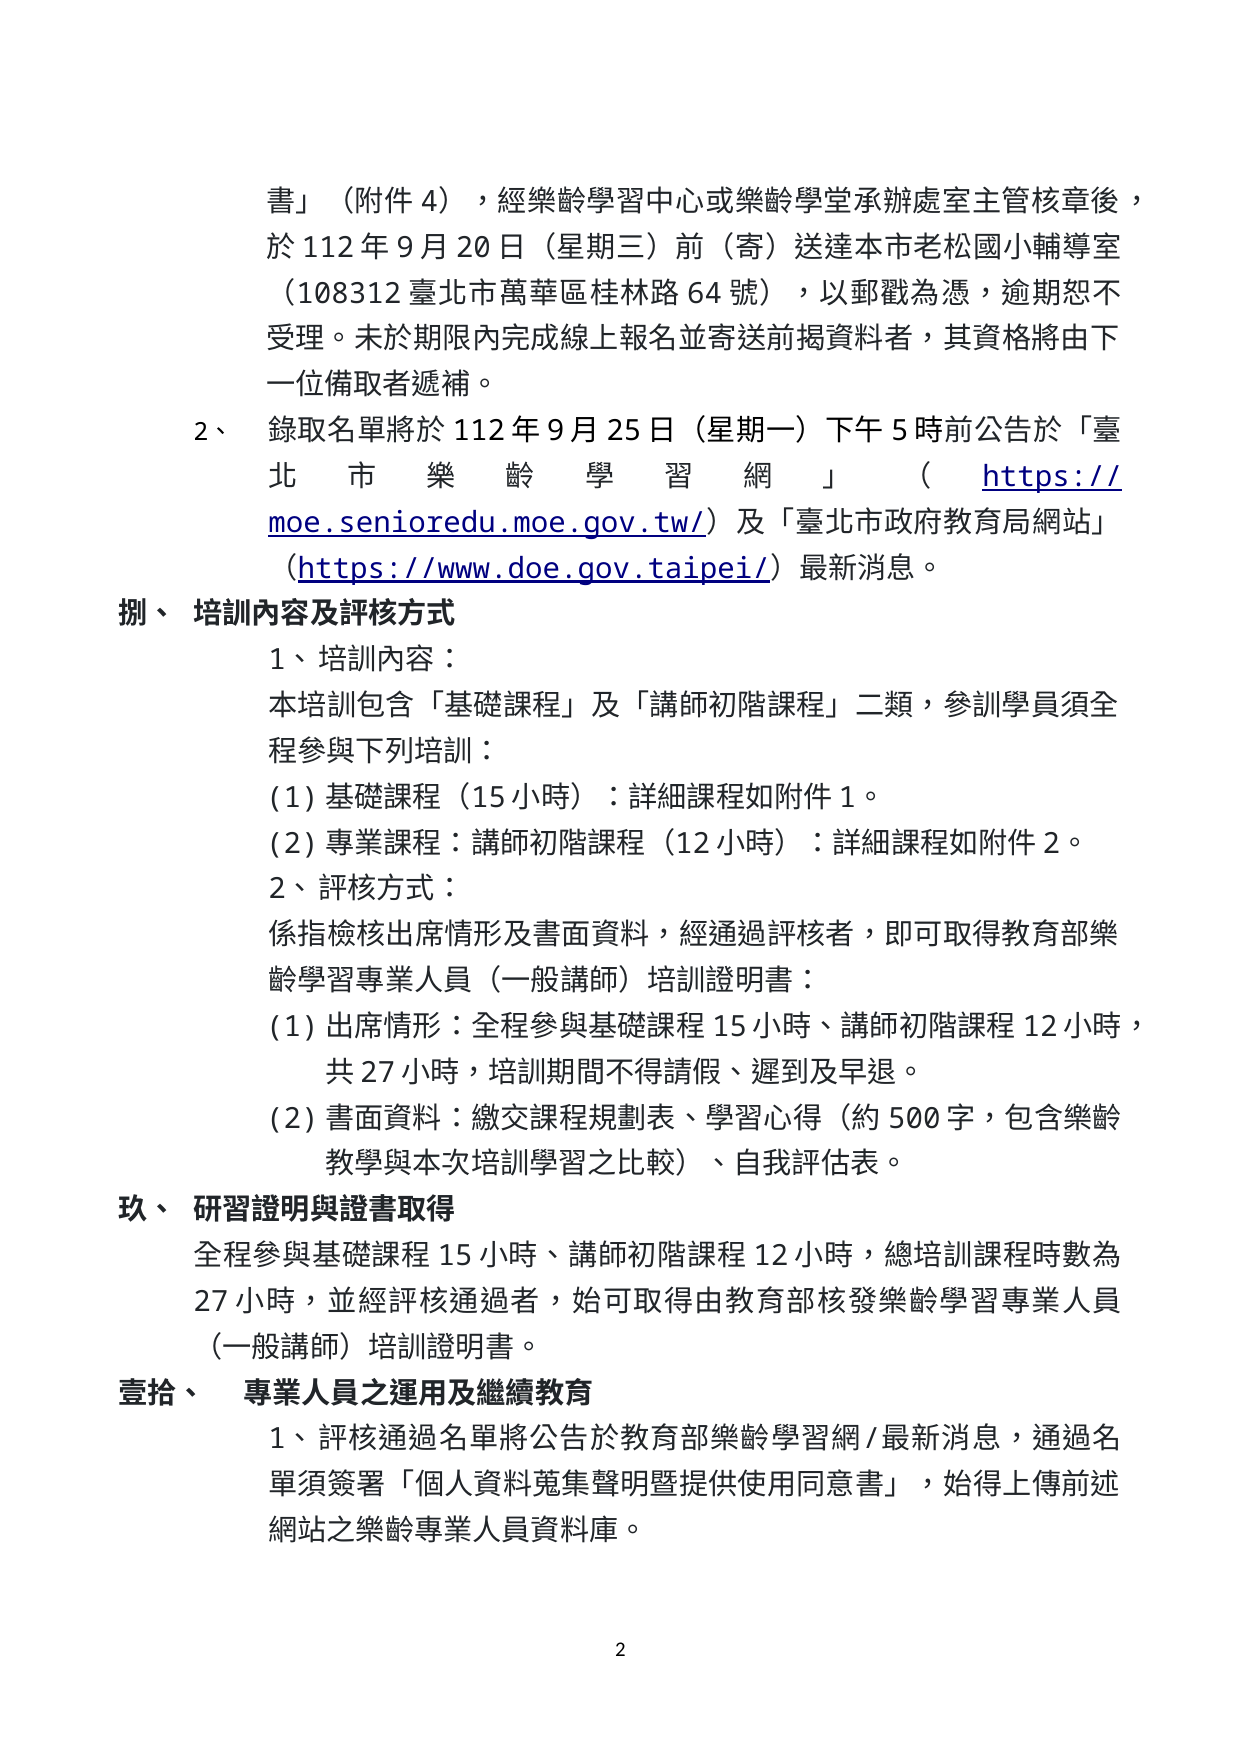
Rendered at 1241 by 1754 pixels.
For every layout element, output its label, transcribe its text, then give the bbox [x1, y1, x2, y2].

list 書面資料：繳交課程規劃表、學習心得（約500字，包含樂齡教學與本次培訓學習之比較）、自我評估表。 [266, 1091, 1122, 1183]
list 錄取名單將於112年9月25日（星期一）下午5時前公告於「臺北市樂齡學習網」（https://moe.senioredu.moe.gov.tw/）及「臺北市政府教育局網站」（https://www.doe.gov.taipei/）最新消息。 [193, 404, 1122, 587]
list 基礎課程（15小時）：詳細課程如附件1。 [266, 771, 1122, 816]
list 評核通過名單將公告於教育部樂齡學習網/最新消息，通過名單須簽署「個人資料蒐集聲明暨提供使用同意書」，始得上傳前述網站之樂齡專業人員資料庫。 [268, 1412, 1122, 1550]
text 全程參與基礎課程15小時、講師初階課程12小時，總培訓課程時數為27小時，並經評核通過者，始可取得由教育部核發樂齡學習專業人員（一般講師）培訓證明書。 [193, 1229, 1122, 1366]
list 培訓內容： [268, 633, 1122, 679]
list 專業課程：講師初階課程（12小時）：詳細課程如附件2。 [266, 816, 1122, 862]
list 評核方式： [268, 862, 1122, 908]
list 自即日起至112年9月20日（星期三）下午5時止，填寫Google表單（https://reurl.cc/M8Q3O3）完成線上報名。另請填具報名表（附件3）及「個人資料蒐集聲明暨提供使用同意書」（附件4），經樂齡學習中心或樂齡學堂承辦處室主管核章後，於112年9月20日（星期三）前（寄）送達本市老松國小輔導室（108312臺北市萬華區桂林路64號），以郵戳為憑，逾期恕不受理。未於期限內完成線上報名並寄送前揭資料者，其資格將由下一位備取者遞補。 [193, 175, 1122, 404]
list 培訓內容及評核方式 [118, 587, 1122, 633]
text 係指檢核出席情形及書面資料，經通過評核者，即可取得教育部樂齡學習專業人員（一般講師）培訓證明書： [268, 908, 1122, 1000]
text 本培訓包含「基礎課程」及「講師初階課程」二類，參訓學員須全程參與下列培訓： [268, 679, 1122, 771]
list 出席情形：全程參與基礎課程15小時、講師初階課程12小時，共27小時，培訓期間不得請假、遲到及早退。 [266, 1000, 1122, 1091]
list 專業人員之運用及繼續教育 [118, 1366, 1122, 1412]
list 研習證明與證書取得 [118, 1183, 1122, 1229]
